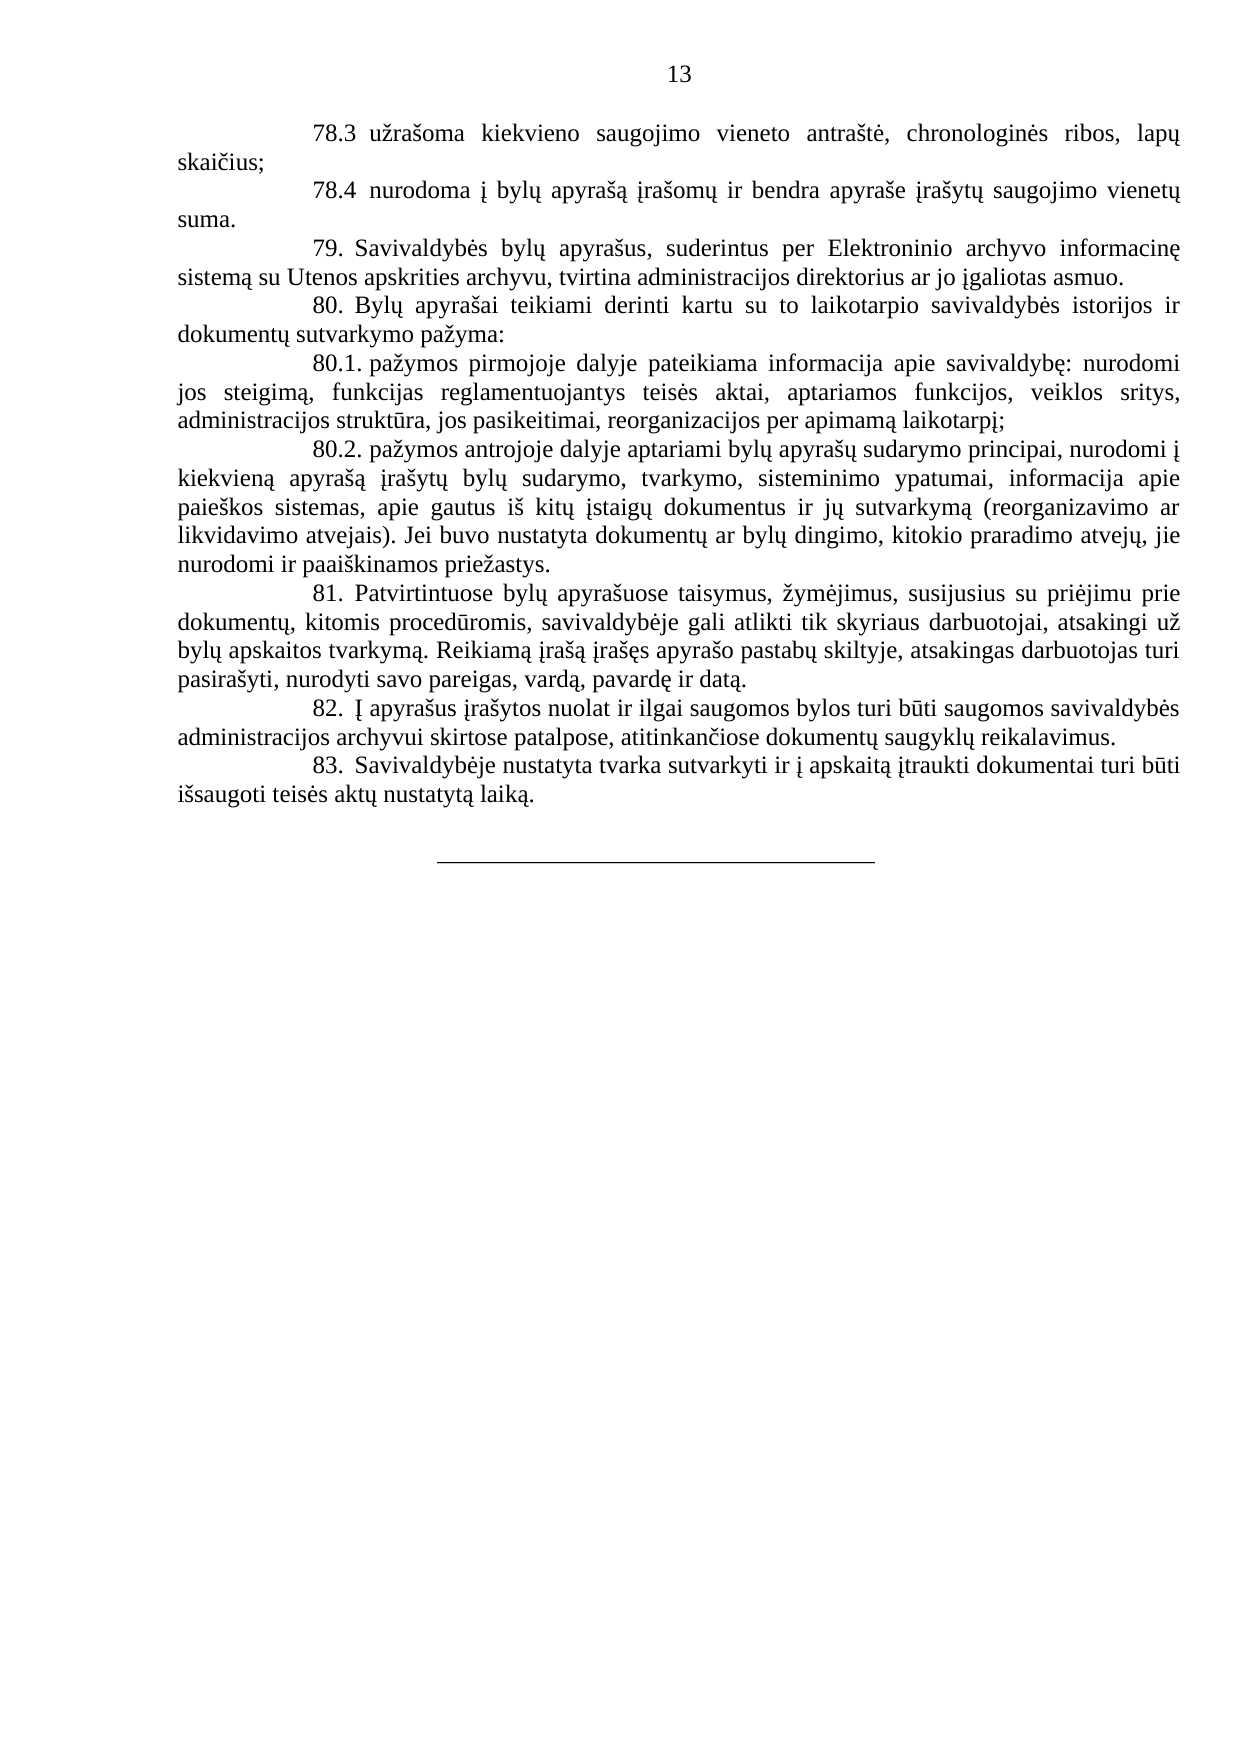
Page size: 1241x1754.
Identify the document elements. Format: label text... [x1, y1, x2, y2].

text 81. Patvirtintuose bylų apyrašuose taisymus, žymėjimus, susijusius su priėjimu prie dokumentų, kitomis procedūromis, savivaldybėje gali atlikti tik skyriaus darbuotojai, atsakingi už bylų apskaitos tvarkymą. Reikiamą įrašą įrašęs apyrašo pastabų skiltyje, atsakingas darbuotojas turi pasirašyti, nurodyti savo pareigas, vardą, pavardę ir datą. [177, 578, 1181, 693]
text 80.2. pažymos antrojoje dalyje aptariami bylų apyrašų sudarymo principai, nurodomi į kiekvieną apyrašą įrašytų bylų sudarymo, tvarkymo, sisteminimo ypatumai, informacija apie paieškos sistemas, apie gautus iš kitų įstaigų dokumentus ir jų sutvarkymą (reorganizavimo ar likvidavimo atvejais). Jei buvo nustatyta dokumentų ar bylų dingimo, kitokio praradimo atvejų, jie nurodomi ir paaiškinamos priežastys. [177, 434, 1181, 578]
text ___________________________________ [437, 837, 1181, 866]
text 78.4 nurodoma į bylų apyrašą įrašomų ir bendra apyraše įrašytų saugojimo vienetų suma. [177, 176, 1181, 233]
text 79. Savivaldybės bylų apyrašus, suderintus per Elektroninio archyvo informacinę sistemą su Utenos apskrities archyvu, tvirtina administracijos direktorius ar jo įgaliotas asmuo. [177, 233, 1181, 291]
text 80.1. pažymos pirmojoje dalyje pateikiama informacija apie savivaldybę: nurodomi jos steigimą, funkcijas reglamentuojantys teisės aktai, aptariamos funkcijos, veiklos sritys, administracijos struktūra, jos pasikeitimai, reorganizacijos per apimamą laikotarpį; [177, 348, 1181, 434]
text 80. Bylų apyrašai teikiami derinti kartu su to laikotarpio savivaldybės istorijos ir dokumentų sutvarkymo pažyma: [177, 291, 1181, 348]
text 78.3 užrašoma kiekvieno saugojimo vieneto antraštė, chronologinės ribos, lapų skaičius; [177, 118, 1181, 176]
text 83. Savivaldybėje nustatyta tvarka sutvarkyti ir į apskaitą įtraukti dokumentai turi būti išsaugoti teisės aktų nustatytą laiką. [177, 751, 1181, 808]
text 82. Į apyrašus įrašytos nuolat ir ilgai saugomos bylos turi būti saugomos savivaldybės administracijos archyvui skirtose patalpose, atitinkančiose dokumentų saugyklų reikalavimus. [177, 693, 1181, 751]
